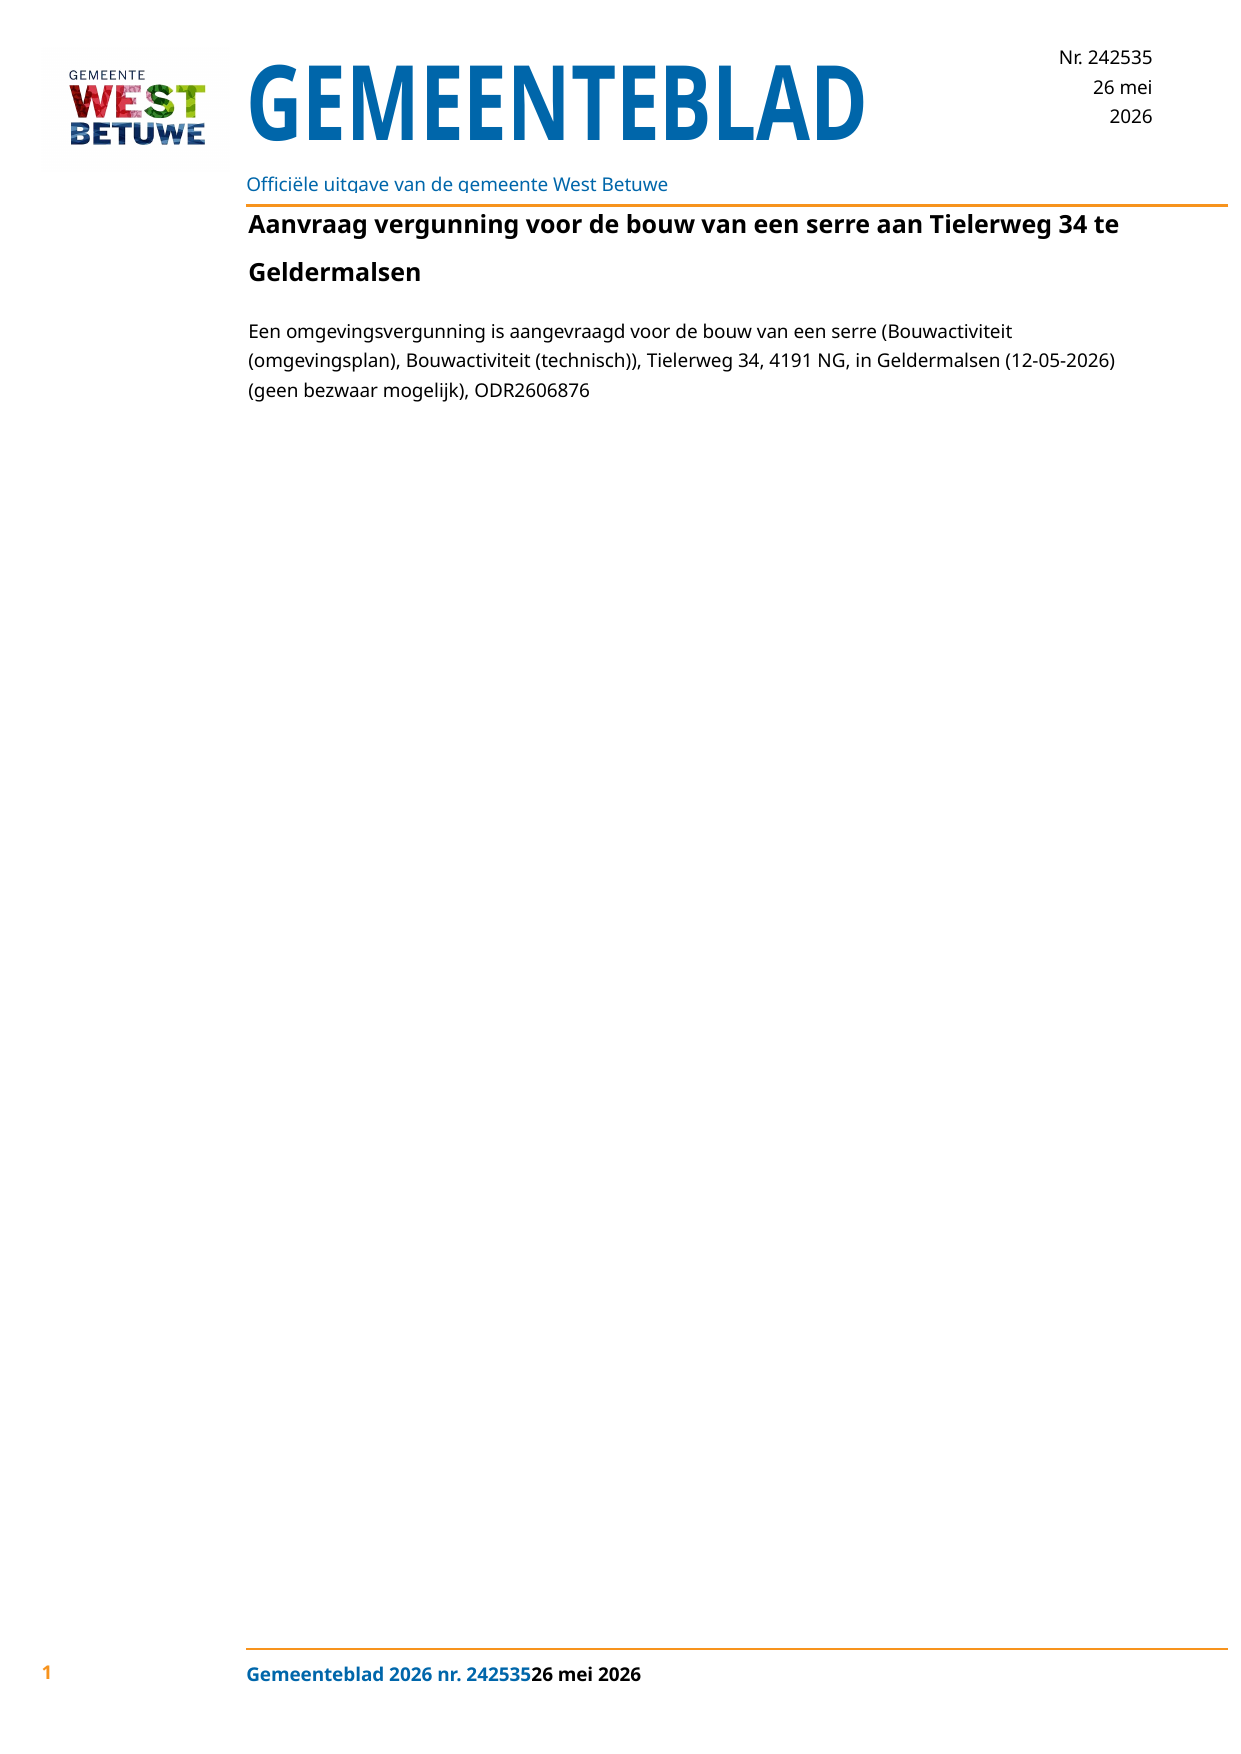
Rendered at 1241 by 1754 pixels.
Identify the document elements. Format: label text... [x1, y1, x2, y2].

picture [41, 47, 231, 172]
text Een omgevingsvergunning is aangevraagd voor de bouw van een serre (Bouwactiviteit (omgevingsplan), Bouwactiviteit (technisch)), Tielerweg 34, 4191 NG, in Geldermalsen (12-05-2026) (geen bezwaar mogelijk), ODR2606876 [248, 318, 1152, 403]
text Aanvraag vergunning voor de bouw van een serre aan Tielerweg 34 te Geldermalsen [248, 207, 1152, 288]
